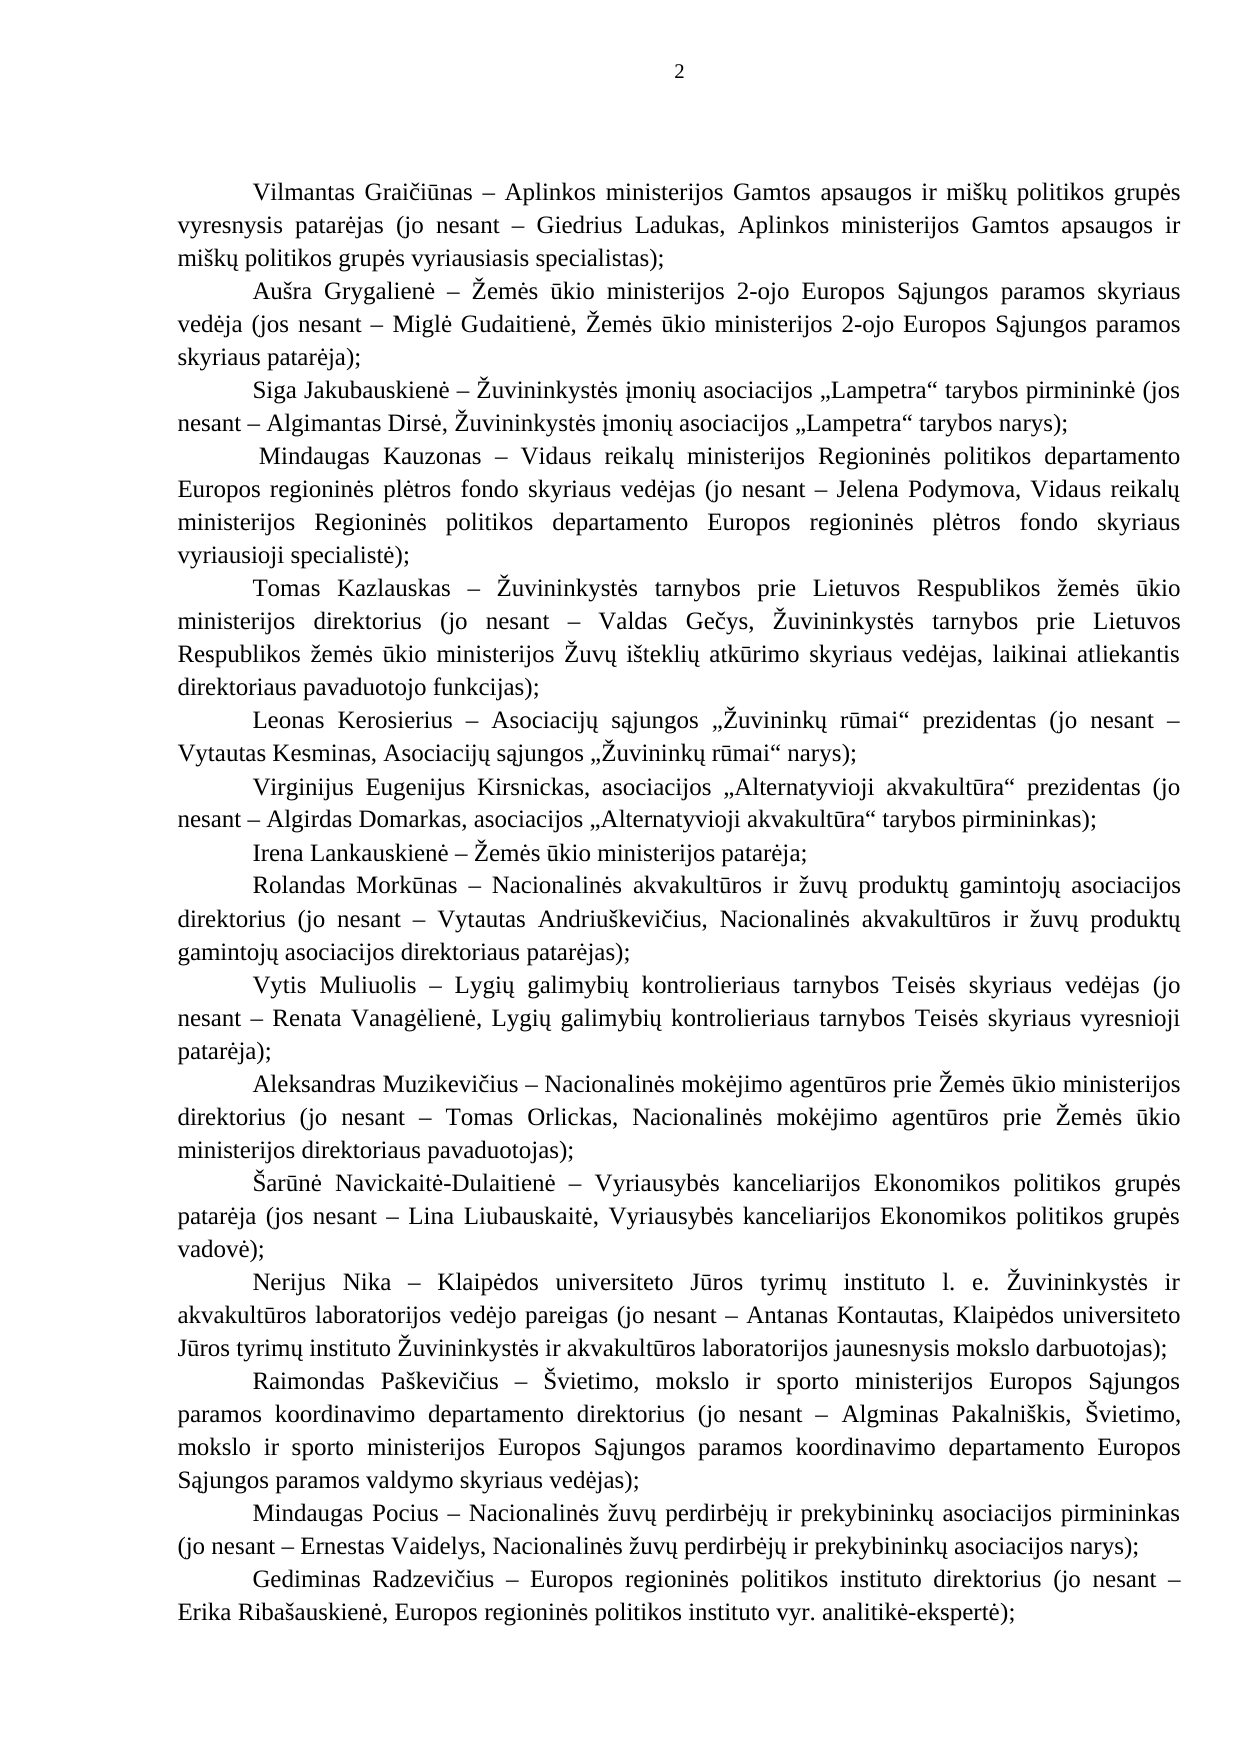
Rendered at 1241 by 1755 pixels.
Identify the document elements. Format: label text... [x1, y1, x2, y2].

text Leonas Kerosierius – Asociacijų sąjungos „Žuvininkų rūmai“ prezidentas (jo nesant –Vytautas Kesminas, Asociacijų sąjungos „Žuvininkų rūmai“ narys); [177, 706, 1181, 767]
text Gediminas Radzevičius – Europos regioninės politikos instituto direktorius (jo nesant – Erika Ribašauskienė, Europos regioninės politikos instituto vyr. analitikė-ekspertė); [177, 1564, 1181, 1626]
text Siga Jakubauskienė – Žuvininkystės įmonių asociacijos „Lampetra“ tarybos pirmininkė (jos nesant – Algimantas Dirsė, Žuvininkystės įmonių asociacijos „Lampetra“ tarybos narys); [177, 375, 1181, 437]
text Rolandas Morkūnas – Nacionalinės akvakultūros ir žuvų produktų gamintojų asociacijos direktorius (jo nesant – Vytautas Andriuškevičius, Nacionalinės akvakultūros ir žuvų produktų gamintojų asociacijos direktoriaus patarėjas); [177, 871, 1181, 965]
text Vytis Muliuolis – Lygių galimybių kontrolieriaus tarnybos Teisės skyriaus vedėjas (jo nesant – Renata Vanagėlienė, Lygių galimybių kontrolieriaus tarnybos Teisės skyriaus vyresnioji patarėja); [177, 970, 1181, 1064]
text Nerijus Nika – Klaipėdos universiteto Jūros tyrimų instituto l. e. Žuvininkystės ir akvakultūros laboratorijos vedėjo pareigas (jo nesant – Antanas Kontautas, Klaipėdos universiteto Jūros tyrimų instituto Žuvininkystės ir akvakultūros laboratorijos jaunesnysis mokslo darbuotojas); [177, 1267, 1181, 1362]
text Vilmantas Graičiūnas – Aplinkos ministerijos Gamtos apsaugos ir miškų politikos grupės vyresnysis patarėjas (jo nesant – Giedrius Ladukas, Aplinkos ministerijos Gamtos apsaugos ir miškų politikos grupės vyriausiasis specialistas); [177, 177, 1181, 272]
text Aleksandras Muzikevičius – Nacionalinės mokėjimo agentūros prie Žemės ūkio ministerijos direktorius (jo nesant – Tomas Orlickas, Nacionalinės mokėjimo agentūros prie Žemės ūkio ministerijos direktoriaus pavaduotojas); [177, 1069, 1181, 1163]
text Virginijus Eugenijus Kirsnickas, asociacijos „Alternatyvioji akvakultūra“ prezidentas (jo nesant – Algirdas Domarkas, asociacijos „Alternatyvioji akvakultūra“ tarybos pirmininkas); [177, 772, 1181, 833]
text Irena Lankauskienė – Žemės ūkio ministerijos patarėja; [177, 838, 1181, 866]
text Mindaugas Kauzonas – Vidaus reikalų ministerijos Regioninės politikos departamento Europos regioninės plėtros fondo skyriaus vedėjas (jo nesant – Jelena Podymova, Vidaus reikalų ministerijos Regioninės politikos departamento Europos regioninės plėtros fondo skyriaus vyriausioji specialistė); [177, 441, 1181, 569]
text Tomas Kazlauskas – Žuvininkystės tarnybos prie Lietuvos Respublikos žemės ūkio ministerijos direktorius (jo nesant – Valdas Gečys, Žuvininkystės tarnybos prie Lietuvos Respublikos žemės ūkio ministerijos Žuvų išteklių atkūrimo skyriaus vedėjas, laikinai atliekantis direktoriaus pavaduotojo funkcijas); [177, 573, 1181, 701]
text Aušra Grygalienė – Žemės ūkio ministerijos 2-ojo Europos Sąjungos paramos skyriaus vedėja (jos nesant – Miglė Gudaitienė, Žemės ūkio ministerijos 2-ojo Europos Sąjungos paramos skyriaus patarėja); [177, 276, 1181, 371]
text Šarūnė Navickaitė-Dulaitienė – Vyriausybės kanceliarijos Ekonomikos politikos grupės patarėja (jos nesant – Lina Liubauskaitė, Vyriausybės kanceliarijos Ekonomikos politikos grupės vadovė); [177, 1168, 1181, 1263]
text Mindaugas Pocius – Nacionalinės žuvų perdirbėjų ir prekybininkų asociacijos pirmininkas (jo nesant – Ernestas Vaidelys, Nacionalinės žuvų perdirbėjų ir prekybininkų asociacijos narys); [177, 1498, 1181, 1560]
text Raimondas Paškevičius – Švietimo, mokslo ir sporto ministerijos Europos Sąjungos paramos koordinavimo departamento direktorius (jo nesant – Algminas Pakalniškis, Švietimo, mokslo ir sporto ministerijos Europos Sąjungos paramos koordinavimo departamento Europos Sąjungos paramos valdymo skyriaus vedėjas); [177, 1366, 1181, 1494]
